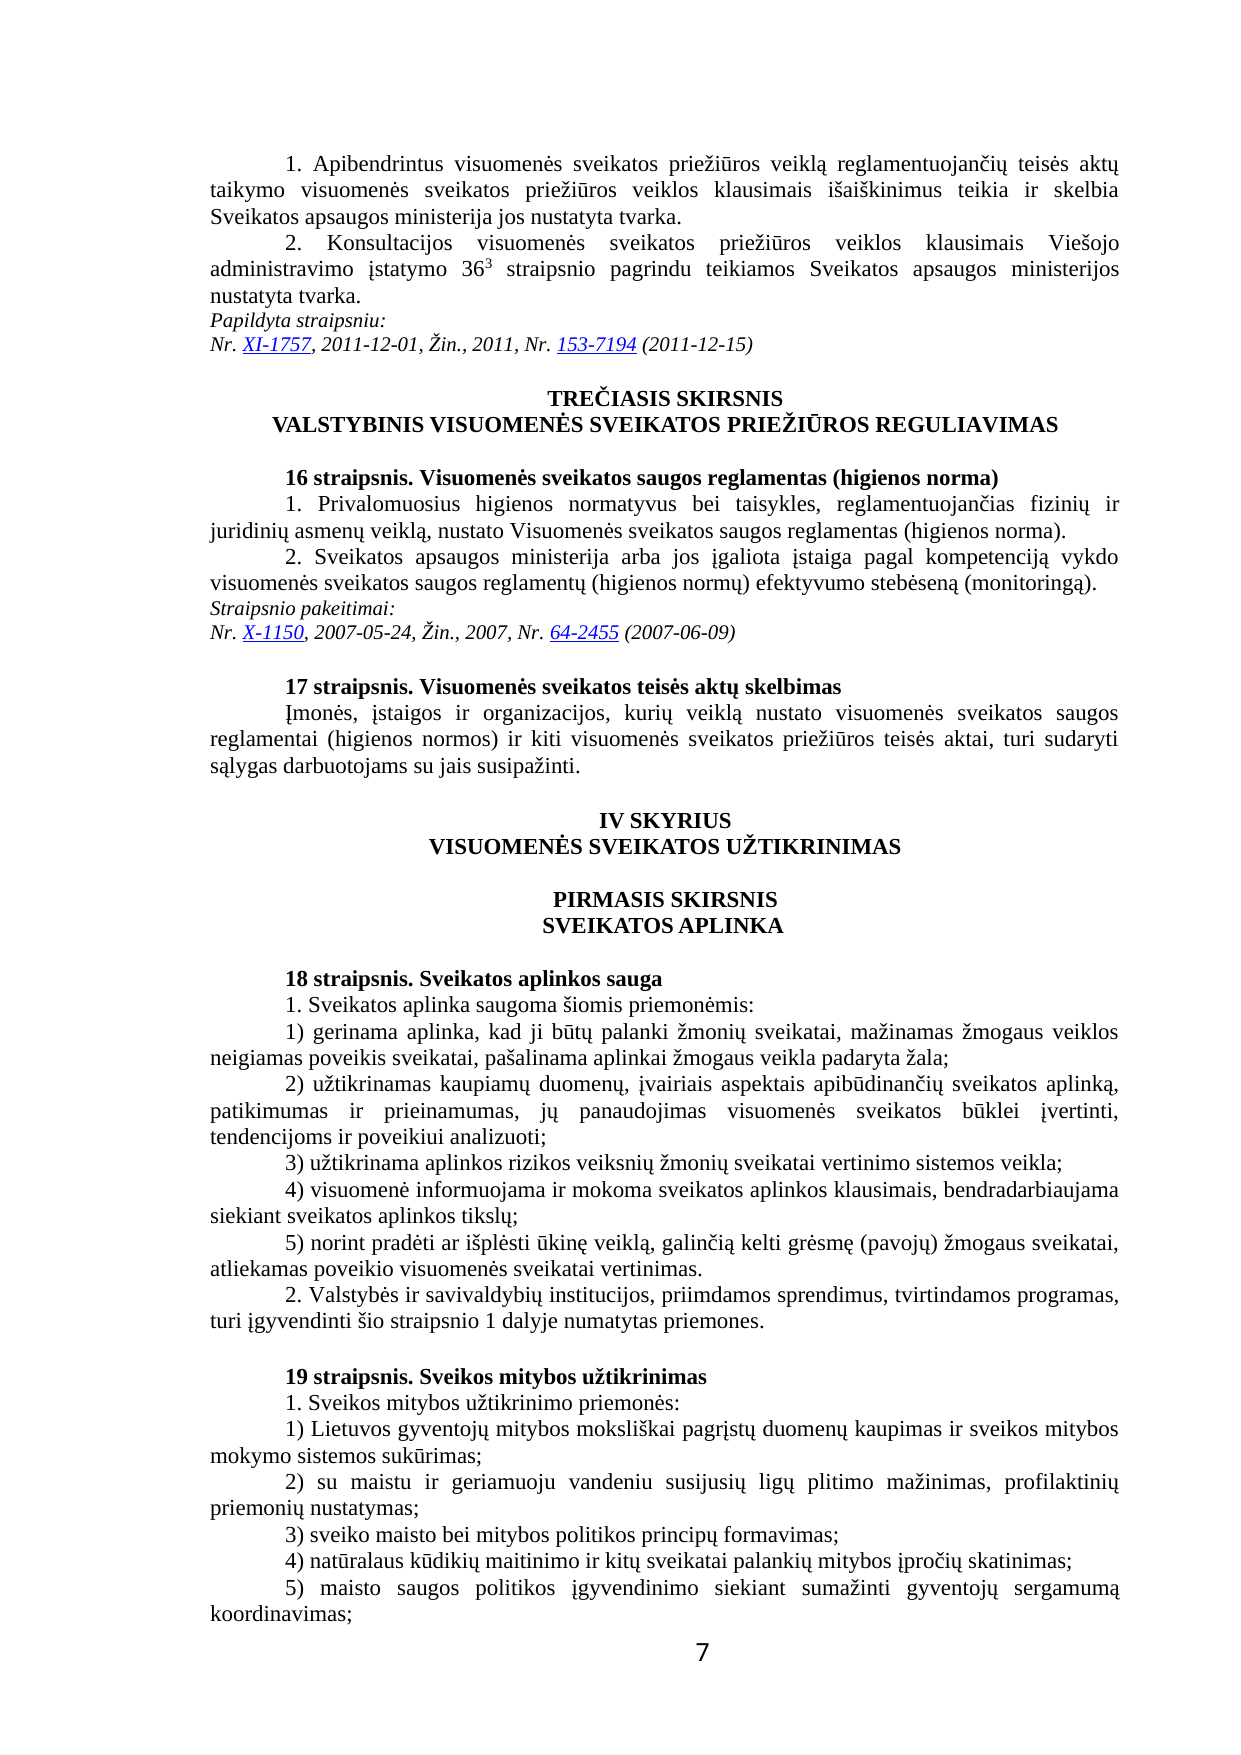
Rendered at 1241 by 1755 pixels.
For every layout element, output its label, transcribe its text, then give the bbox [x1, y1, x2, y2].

text VISUOMENĖS SVEIKATOS UŽTIKRINIMAS [210, 833, 1120, 859]
text 1) gerinama aplinka, kad ji būtų palanki žmonių sveikatai, mažinamas žmogaus veiklos neigiamas poveikis sveikatai, pašalinama aplinkai žmogaus veikla padaryta žala; [210, 1018, 1120, 1070]
text 1. Sveikos mitybos užtikrinimo priemonės: [210, 1389, 1120, 1415]
text 4) visuomenė informuojama ir mokoma sveikatos aplinkos klausimais, bendradarbiaujama siekiant sveikatos aplinkos tikslų; [210, 1176, 1120, 1228]
text pirmasis skirsnis [210, 886, 1120, 912]
text 3) užtikrinama aplinkos rizikos veiksnių žmonių sveikatai vertinimo sistemos veikla; [210, 1149, 1120, 1176]
text 5) norint pradėti ar išplėsti ūkinę veiklą, galinčią kelti grėsmę (pavojų) žmogaus sveikatai, atliekamas poveikio visuomenės sveikatai vertinimas. [210, 1228, 1120, 1281]
text Nr. X-1150, 2007-05-24, Žin., 2007, Nr. 64-2455 (2007-06-09) [210, 620, 1120, 644]
text Nr. XI-1757, 2011-12-01, Žin., 2011, Nr. 153-7194 (2011-12-15) [210, 332, 1120, 356]
text Straipsnio pakeitimai: [210, 596, 1120, 620]
text 2. Valstybės ir savivaldybių institucijos, priimdamos sprendimus, tvirtindamos programas, turi įgyvendinti šio straipsnio 1 dalyje numatytas priemones. [210, 1281, 1120, 1334]
text Papildyta straipsniu: [210, 308, 1120, 332]
subtitle 17 straipsnis. Visuomenės sveikatos teisės aktų skelbimas [210, 673, 1120, 699]
text SVEIKATos APLINKa [210, 912, 1120, 939]
text 1. Sveikatos aplinka saugoma šiomis priemonėmis: [210, 991, 1120, 1018]
text 5) maisto saugos politikos įgyvendinimo siekiant sumažinti gyventojų sergamumą koordinavimas; [210, 1573, 1120, 1626]
text 1. Privalomuosius higienos normatyvus bei taisykles, reglamentuojančias fizinių ir juridinių asmenų veiklą, nustato Visuomenės sveikatos saugos reglamentas (higienos norma). [210, 490, 1120, 543]
text 2) su maistu ir geriamuoju vandeniu susijusių ligų plitimo mažinimas, profilaktinių priemonių nustatymas; [210, 1468, 1120, 1521]
text 2. Konsultacijos visuomenės sveikatos priežiūros veiklos klausimais Viešojo administravimo įstatymo 363 straipsnio pagrindu teikiamos Sveikatos apsaugos ministerijos nustatyta tvarka. [210, 229, 1120, 308]
subtitle 19 straipsnis. Sveikos mitybos užtikrinimas [210, 1363, 1120, 1389]
text Įmonės, įstaigos ir organizacijos, kurių veiklą nustato visuomenės sveikatos saugos reglamentai (higienos normos) ir kiti visuomenės sveikatos priežiūros teisės aktai, turi sudaryti sąlygas darbuotojams su jais susipažinti. [210, 699, 1120, 778]
text 2) užtikrinamas kaupiamų duomenų, įvairiais aspektais apibūdinančių sveikatos aplinką, patikimumas ir prieinamumas, jų panaudojimas visuomenės sveikatos būklei įvertinti, tendencijoms ir poveikiui analizuoti; [210, 1070, 1120, 1149]
subtitle 16 straipsnis. Visuomenės sveikatos saugos reglamentas (higienos norma) [210, 464, 1120, 490]
text 4) natūralaus kūdikių maitinimo ir kitų sveikatai palankių mitybos įpročių skatinimas; [210, 1547, 1120, 1573]
text 3) sveiko maisto bei mitybos politikos principų formavimas; [210, 1521, 1120, 1547]
text 1. Apibendrintus visuomenės sveikatos priežiūros veiklą reglamentuojančių teisės aktų taikymo visuomenės sveikatos priežiūros veiklos klausimais išaiškinimus teikia ir skelbia Sveikatos apsaugos ministerija jos nustatyta tvarka. [210, 150, 1120, 229]
text VALSTYBINIS VISUOMENĖS SVEIKATOS PRIEŽIŪROS REGULIAVIMAS [210, 411, 1120, 438]
text 1) Lietuvos gyventojų mitybos moksliškai pagrįstų duomenų kaupimas ir sveikos mitybos mokymo sistemos sukūrimas; [210, 1415, 1120, 1468]
subtitle 18 straipsnis. Sveikatos aplinkos sauga [210, 965, 1120, 991]
text 2. Sveikatos apsaugos ministerija arba jos įgaliota įstaiga pagal kompetenciją vykdo visuomenės sveikatos saugos reglamentų (higienos normų) efektyvumo stebėseną (monitoringą). [210, 543, 1120, 596]
text Trečiasis skirsnis [210, 385, 1120, 411]
text IV skyrius [210, 807, 1120, 833]
